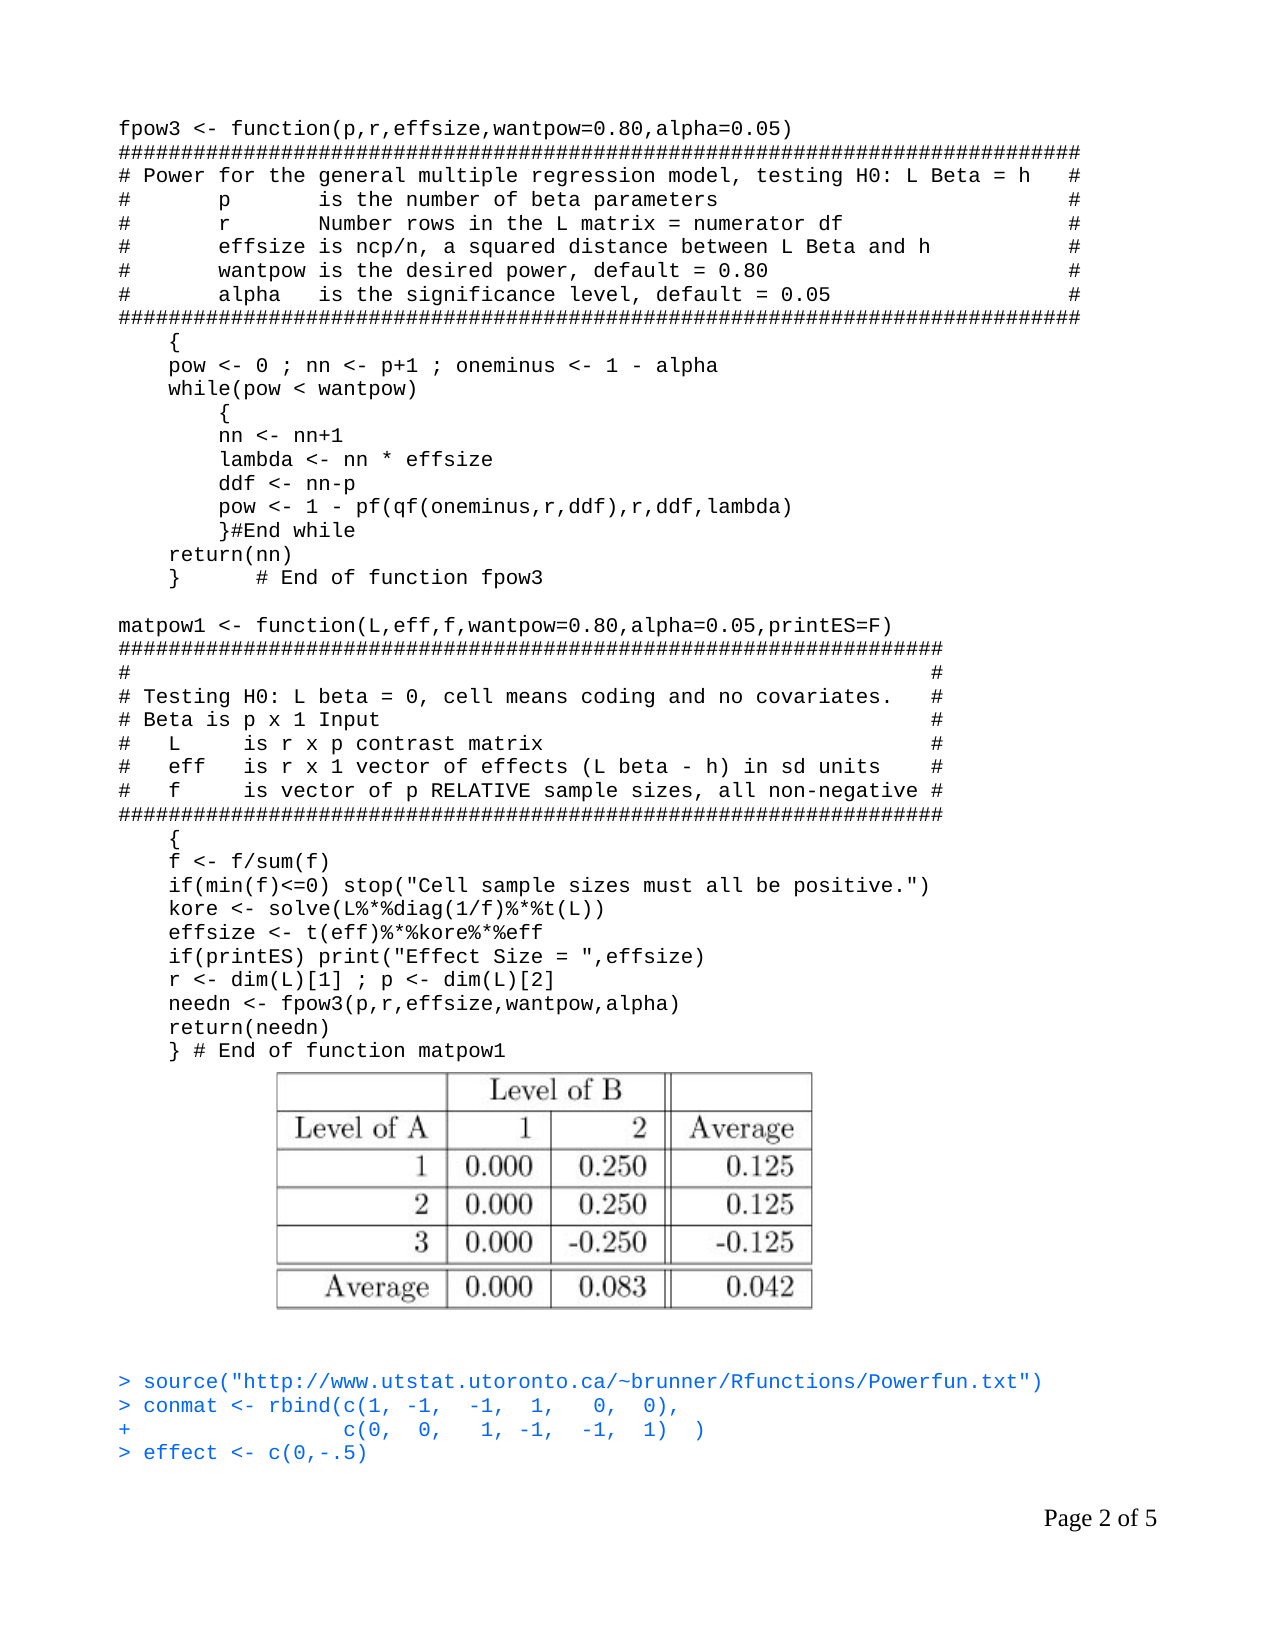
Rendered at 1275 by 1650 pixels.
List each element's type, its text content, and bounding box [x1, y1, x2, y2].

text ############################################################################# [118, 142, 1160, 165]
text { [118, 402, 1160, 426]
picture [276, 1072, 813, 1310]
text + c(0, 0, 1, -1, -1, 1) ) [118, 1419, 1160, 1442]
text # p is the number of beta parameters # [118, 189, 1160, 213]
text nn <- nn+1 [118, 426, 1160, 449]
text # wantpow is the desired power, default = 0.80 # [118, 260, 1160, 284]
text ################################################################## [118, 804, 1160, 827]
text # Testing H0: L beta = 0, cell means coding and no covariates. # [118, 686, 1160, 709]
text return(nn) [118, 544, 1160, 567]
text kore <- solve(L%*%diag(1/f)%*%t(L)) [118, 898, 1160, 922]
text needn <- fpow3(p,r,effsize,wantpow,alpha) [118, 993, 1160, 1017]
text > source("http://www.utstat.utoronto.ca/~brunner/Rfunctions/Powerfun.txt") [118, 1371, 1160, 1395]
text { [118, 331, 1160, 354]
text } # End of function fpow3 [118, 567, 1160, 591]
text # # [118, 662, 1160, 686]
text r <- dim(L)[1] ; p <- dim(L)[2] [118, 969, 1160, 993]
text return(needn) [118, 1017, 1160, 1040]
text if(min(f)<=0) stop("Cell sample sizes must all be positive.") [118, 875, 1160, 898]
text > conmat <- rbind(c(1, -1, -1, 1, 0, 0), [118, 1395, 1160, 1419]
text # Power for the general multiple regression model, testing H0: L Beta = h # [118, 165, 1160, 189]
text { [118, 827, 1160, 851]
text # alpha is the significance level, default = 0.05 # [118, 284, 1160, 307]
text ddf <- nn-p [118, 473, 1160, 496]
text > effect <- c(0,-.5) [118, 1442, 1160, 1466]
text lambda <- nn * effsize [118, 449, 1160, 473]
text matpow1 <- function(L,eff,f,wantpow=0.80,alpha=0.05,printES=F) [118, 615, 1160, 638]
text effsize <- t(eff)%*%kore%*%eff [118, 922, 1160, 946]
text # L is r x p contrast matrix # [118, 733, 1160, 757]
text pow <- 1 - pf(qf(oneminus,r,ddf),r,ddf,lambda) [118, 496, 1160, 520]
text # f is vector of p RELATIVE sample sizes, all non-negative # [118, 780, 1160, 804]
text # Beta is p x 1 Input # [118, 709, 1160, 733]
text } # End of function matpow1 [118, 1040, 1160, 1064]
text # r Number rows in the L matrix = numerator df # [118, 213, 1160, 236]
text }#End while [118, 520, 1160, 544]
text pow <- 0 ; nn <- p+1 ; oneminus <- 1 - alpha [118, 354, 1160, 378]
text ############################################################################# [118, 307, 1160, 331]
text # effsize is ncp/n, a squared distance between L Beta and h # [118, 236, 1160, 260]
text f <- f/sum(f) [118, 851, 1160, 875]
text if(printES) print("Effect Size = ",effsize) [118, 946, 1160, 969]
text ################################################################## [118, 638, 1160, 662]
text # eff is r x 1 vector of effects (L beta - h) in sd units # [118, 757, 1160, 780]
text while(pow < wantpow) [118, 378, 1160, 402]
text fpow3 <- function(p,r,effsize,wantpow=0.80,alpha=0.05) [118, 118, 1160, 142]
